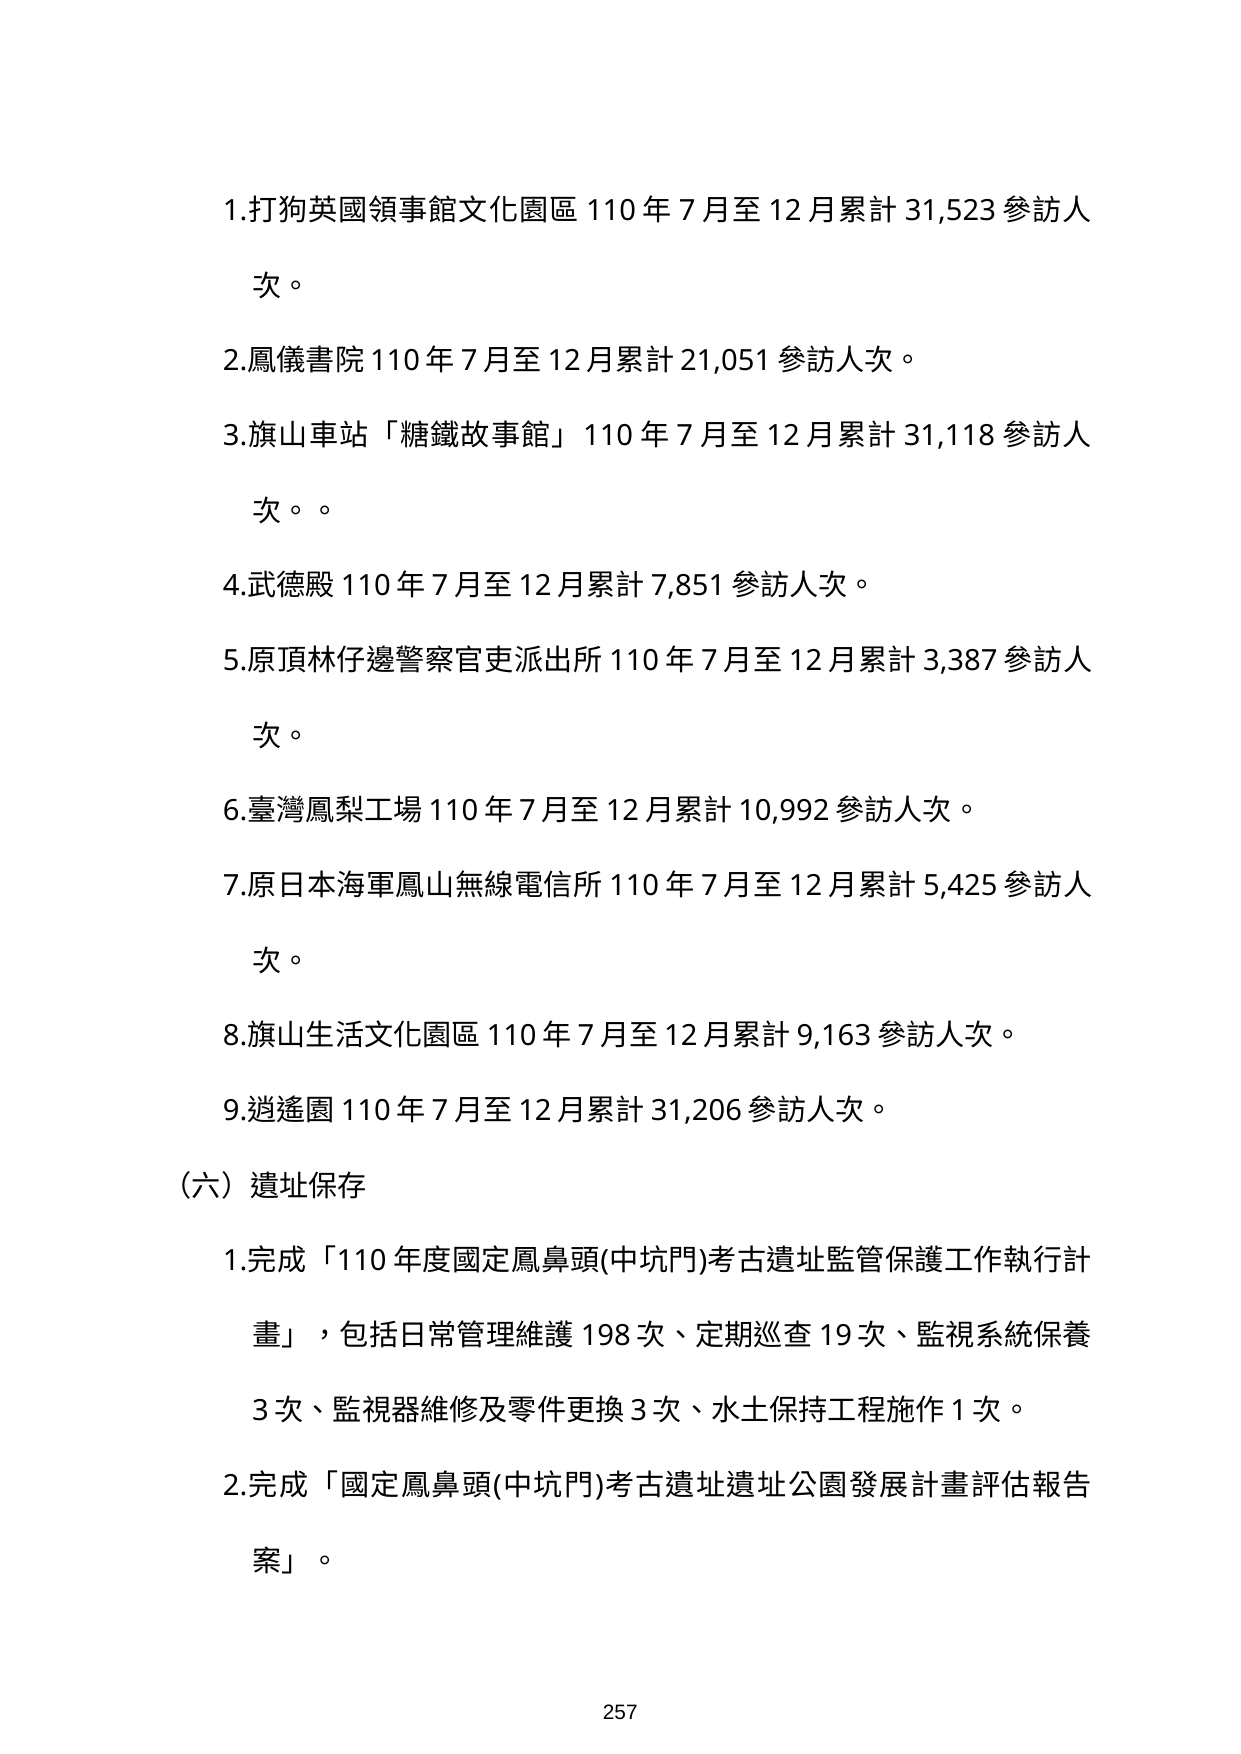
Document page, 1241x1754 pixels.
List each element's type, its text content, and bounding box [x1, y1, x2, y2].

text 9.逍遙園110年7月至12月累計31,206參訪人次。 [223, 1064, 1092, 1139]
text 2.鳳儀書院110年7月至12月累計21,051參訪人次。 [223, 314, 1092, 389]
text 5.原頂林仔邊警察官吏派出所110年7月至12月累計3,387參訪人次。 [223, 614, 1092, 764]
text 1.打狗英國領事館文化園區110年7月至12月累計31,523參訪人次。 [223, 164, 1092, 314]
text 4.武德殿110年7月至12月累計7,851參訪人次。 [223, 539, 1092, 614]
text 6.臺灣鳳梨工場110年7月至12月累計10,992參訪人次。 [223, 764, 1092, 839]
text 3.旗山車站「糖鐵故事館」110年7月至12月累計31,118參訪人次。。 [223, 389, 1092, 539]
text 8.旗山生活文化園區110年7月至12月累計9,163參訪人次。 [223, 989, 1092, 1064]
text 2.完成「國定鳳鼻頭(中坑門)考古遺址遺址公園發展計畫評估報告案」。 [223, 1439, 1092, 1589]
text （六）遺址保存 [162, 1139, 1092, 1214]
text 7.原日本海軍鳳山無線電信所110年7月至12月累計5,425參訪人次。 [223, 839, 1092, 989]
text 1.完成「110年度國定鳳鼻頭(中坑門)考古遺址監管保護工作執行計畫」，包括日常管理維護198次、定期巡查19次、監視系統保養3次、監視器維修及零件更換3次、水土保持工程施作1次。 [223, 1214, 1092, 1439]
